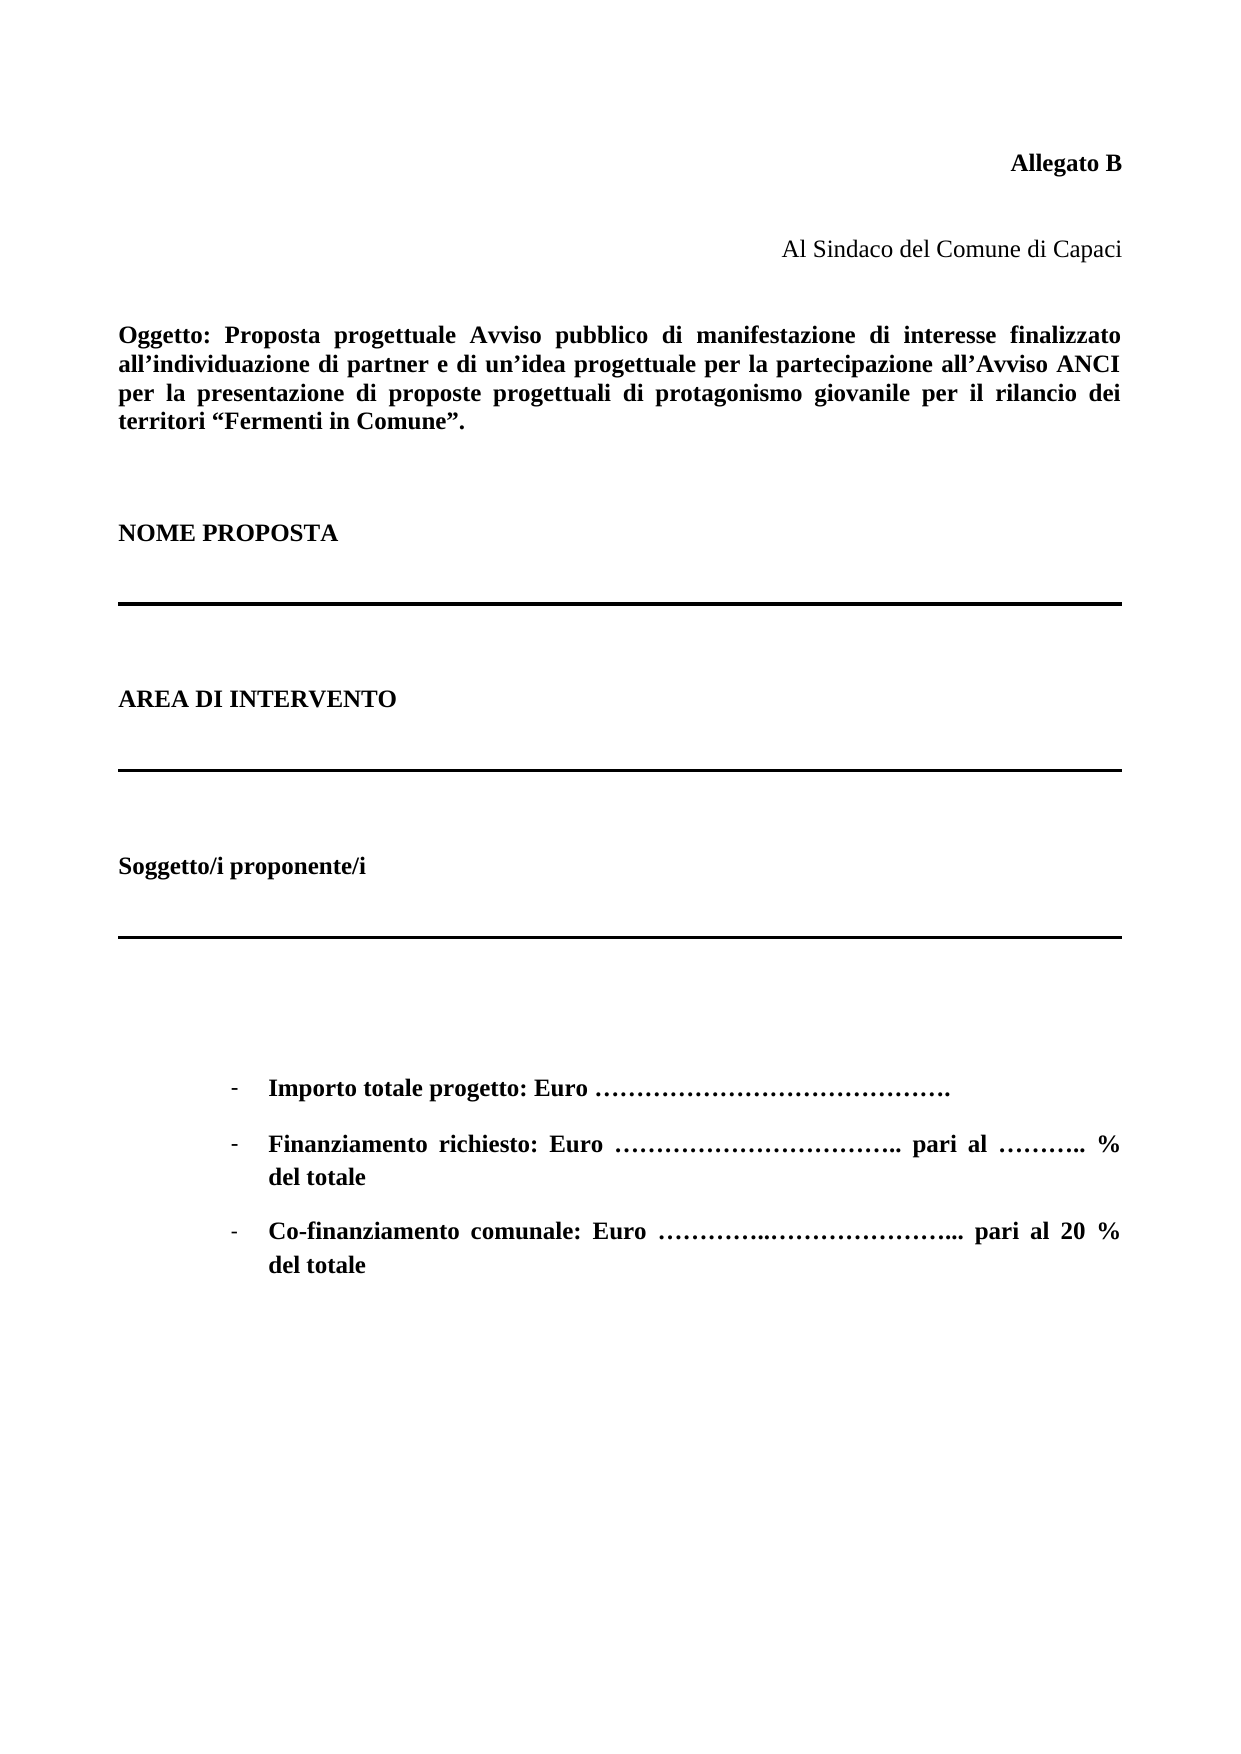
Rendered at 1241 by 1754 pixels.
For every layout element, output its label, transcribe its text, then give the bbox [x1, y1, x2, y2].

text Al Sindaco del Comune di Capaci [118, 234, 1122, 263]
list Importo totale progetto: Euro ……………………………………. [231, 1072, 1122, 1102]
text Soggetto/i proponente/i [118, 851, 1122, 880]
text Oggetto: Proposta progettuale Avviso pubblico di manifestazione di interesse finalizzato all’individuazione di partner e di un’idea progettuale per la partecipazione all’Avviso ANCI per la presentazione di proposte progettuali di protagonismo giovanile per il rilancio dei territori “Fermenti in Comune”. [118, 320, 1122, 435]
list Co-finanziamento comunale: Euro …………..…………………... pari al 20 % del totale [231, 1216, 1122, 1278]
text Allegato B [118, 148, 1122, 176]
text NOME PROPOSTA [118, 518, 1122, 546]
text AREA DI INTERVENTO [118, 684, 1122, 713]
list Finanziamento richiesto: Euro …………………………….. pari al ……….. % del totale [231, 1128, 1122, 1191]
